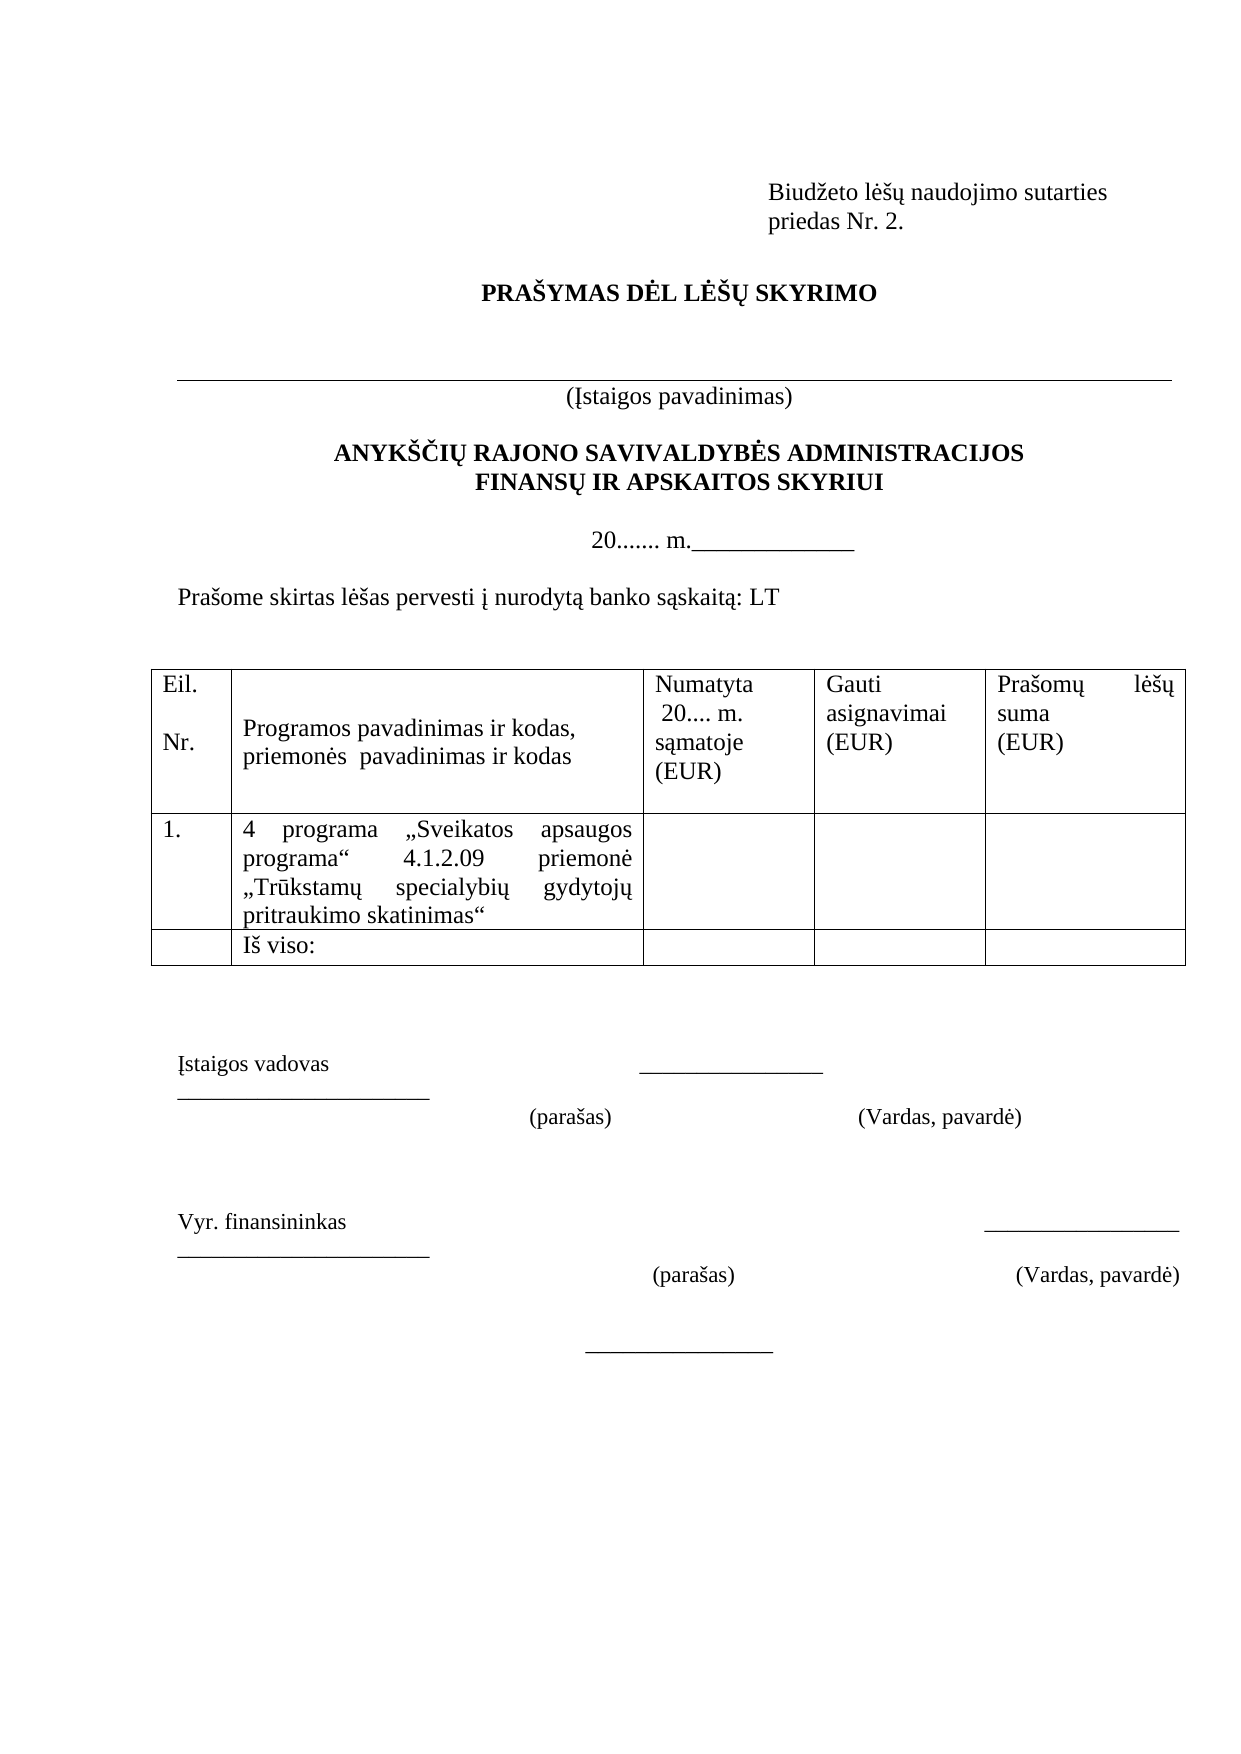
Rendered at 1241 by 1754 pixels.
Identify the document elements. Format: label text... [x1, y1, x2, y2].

text priedas Nr. 2. [177, 206, 1181, 235]
text ANYKŠČIŲ RAJONO SAVIVALDYBĖS ADMINISTRACIJOS [177, 438, 1181, 467]
table_header [177, 321, 1172, 380]
table_cell 4 programa „Sveikatos apsaugos programa“ 4.1.2.09 priemonė „Trūkstamų specialybių gydytojų pritraukimo skatinimas“ [232, 814, 643, 929]
table_header Gauti asignavimai (EUR) [815, 670, 985, 813]
table_header Programos pavadinimas ir kodas, priemonės pavadinimas ir kodas [232, 670, 643, 813]
text FINANSŲ IR APSKAITOS SKYRIUI [177, 467, 1181, 496]
text (Įstaigos pavadinimas) [177, 381, 1181, 410]
text _______________ [177, 1327, 1181, 1355]
table_header Prašomų lėšų suma (EUR) [986, 670, 1185, 813]
text PRAŠYMAS DĖL LĖŠŲ SKYRIMO [177, 278, 1181, 307]
table_cell 1. [152, 814, 231, 929]
text Vyr. finansininkas _________________ ______________________ [177, 1208, 1181, 1261]
text (parašas) (Vardas, pavardė) [177, 1261, 1181, 1287]
table_cell [986, 930, 1185, 965]
table_cell [644, 930, 814, 965]
table_cell Iš viso: [232, 930, 643, 965]
table_cell [152, 930, 231, 965]
text Įstaigos vadovas ________________ ______________________ [177, 1050, 1181, 1103]
table_cell [815, 814, 985, 929]
text Biudžeto lėšų naudojimo sutarties [177, 177, 1181, 206]
table_header Numatyta 20.... m. sąmatoje (EUR) [644, 670, 814, 813]
text 20....... m._____________ [477, 525, 1181, 553]
text Prašome skirtas lėšas pervesti į nurodytą banko sąskaitą: LT [177, 582, 1181, 611]
text (parašas) (Vardas, pavardė) [177, 1103, 1181, 1129]
table_header Eil. Nr. [152, 670, 231, 813]
table_cell [644, 814, 814, 929]
table_cell [986, 814, 1185, 929]
table_cell [815, 930, 985, 965]
